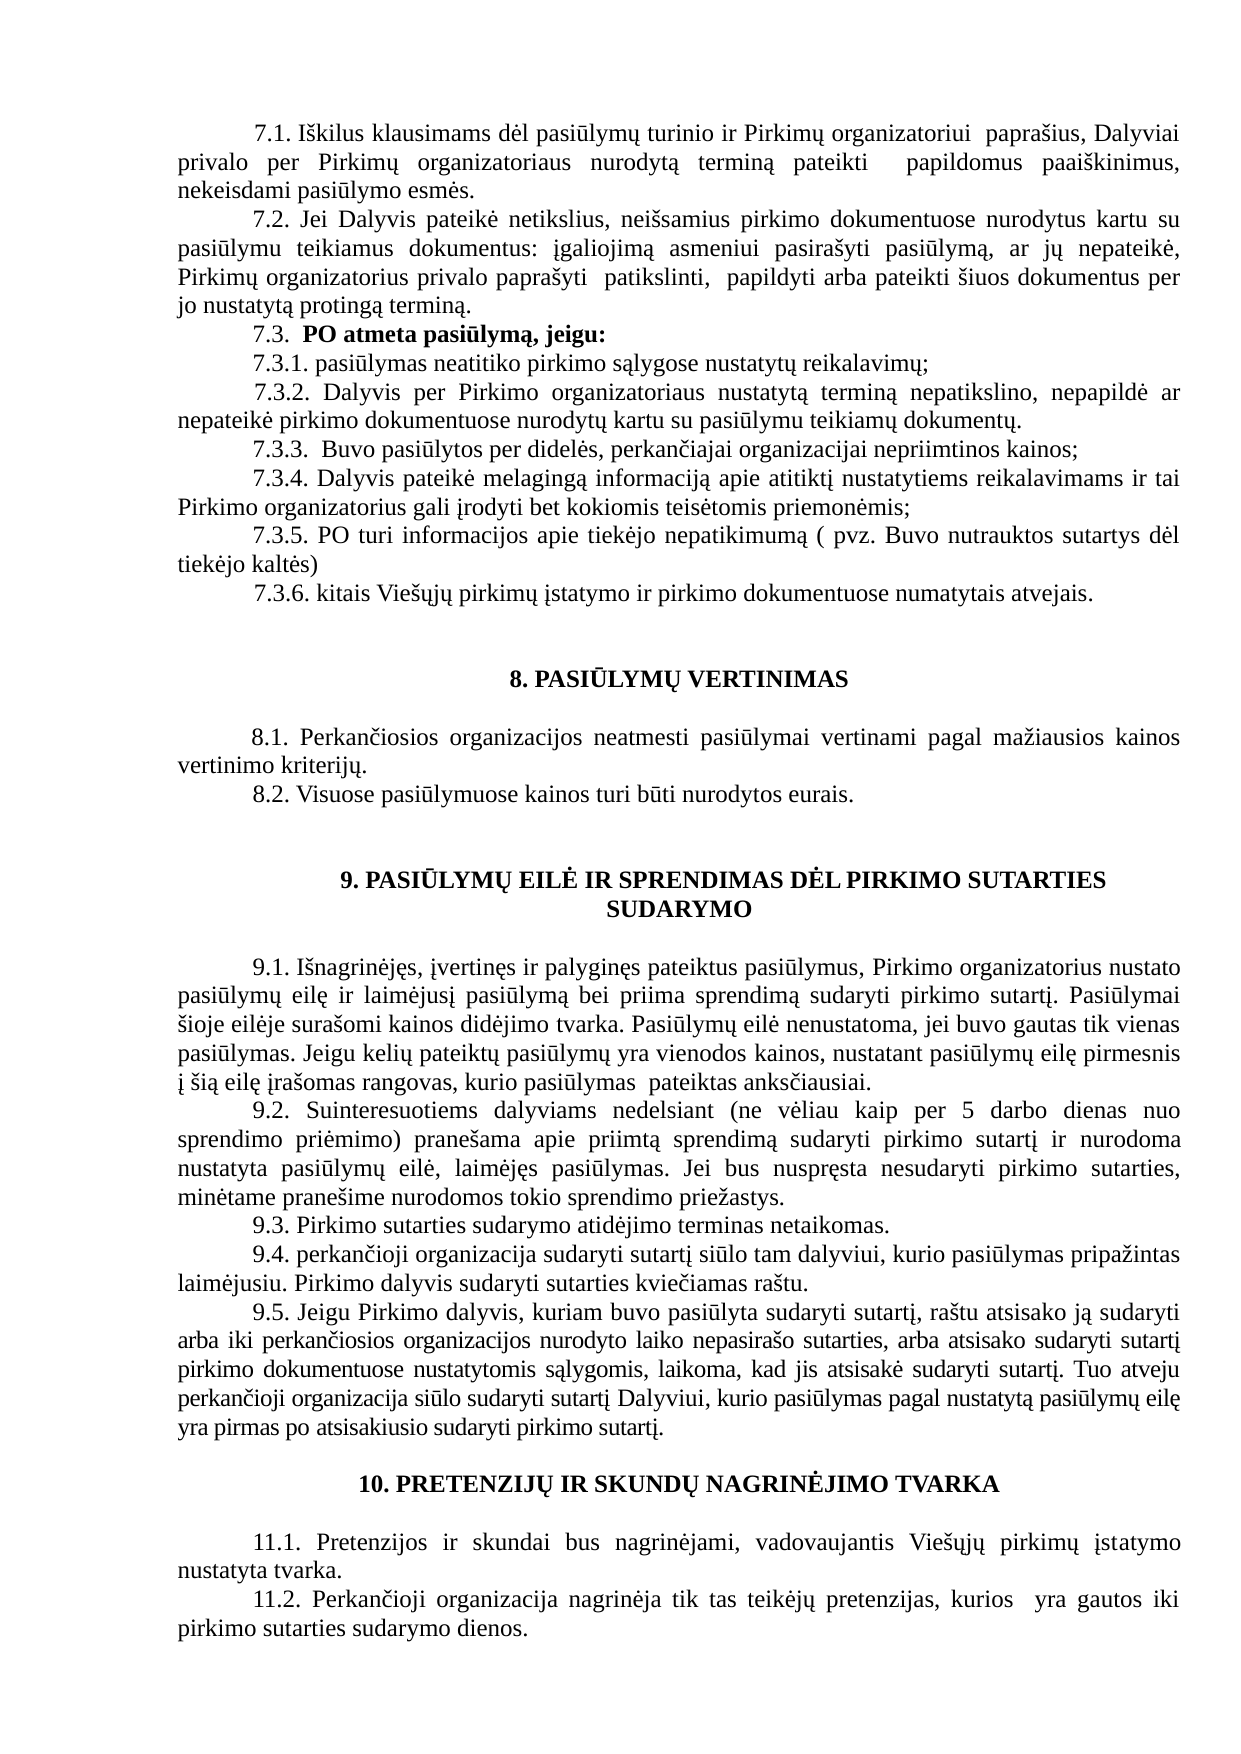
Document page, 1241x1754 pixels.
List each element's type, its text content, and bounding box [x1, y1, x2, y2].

text 7.3.2. Dalyvis per Pirkimo organizatoriaus nustatytą terminą nepatikslino, nepapildė ar nepateikė pirkimo dokumentuose nurodytų kartu su pasiūlymu teikiamų dokumentų. [177, 377, 1181, 434]
text 9.2. Suinteresuotiems dalyviams nedelsiant (ne vėliau kaip per 5 darbo dienas nuo sprendimo priėmimo) pranešama apie priimtą sprendimą sudaryti pirkimo sutartį ir nurodoma nustatyta pasiūlymų eilė, laimėjęs pasiūlymas. Jei bus nuspręsta nesudaryti pirkimo sutarties, minėtame pranešime nurodomos tokio sprendimo priežastys. [177, 1096, 1181, 1211]
subtitle 8.2. Visuose pasiūlymuose kainos turi būti nurodytos eurais. [177, 779, 1181, 808]
text 9.3. Pirkimo sutarties sudarymo atidėjimo terminas netaikomas. [177, 1211, 1181, 1239]
text 8.1. Perkančiosios organizacijos neatmesti pasiūlymai vertinami pagal mažiausios kainos vertinimo kriterijų. [177, 722, 1181, 779]
text 7.3.6. kitais Viešųjų pirkimų įstatymo ir pirkimo dokumentuose numatytais atvejais. [177, 578, 1181, 607]
text 7.3. PO atmeta pasiūlymą, jeigu: [177, 319, 1181, 348]
text 11.1. Pretenzijos ir skundai bus nagrinėjami, vadovaujantis Viešųjų pirkimų įstatymo nustatyta tvarka. [177, 1527, 1181, 1584]
text 9.1. Išnagrinėjęs, įvertinęs ir palyginęs pateiktus pasiūlymus, Pirkimo organizatorius nustato pasiūlymų eilę ir laimėjusį pasiūlymą bei priima sprendimą sudaryti pirkimo sutartį. Pasiūlymai šioje eilėje surašomi kainos didėjimo tvarka. Pasiūlymų eilė nenustatoma, jei buvo gautas tik vienas pasiūlymas. Jeigu kelių pateiktų pasiūlymų yra vienodos kainos, nustatant pasiūlymų eilę pirmesnis į šią eilę įrašomas rangovas, kurio pasiūlymas pateiktas anksčiausiai. [177, 952, 1181, 1096]
text 9.4. perkančioji organizacija sudaryti sutartį siūlo tam dalyviui, kurio pasiūlymas pripažintas laimėjusiu. Pirkimo dalyvis sudaryti sutarties kviečiamas raštu. [177, 1239, 1181, 1297]
text 7.3.3. Buvo pasiūlytos per didelės, perkančiajai organizacijai nepriimtinos kainos; [177, 434, 1181, 463]
text 9. PASIŪLYMŲ EILĖ IR SPRENDIMAS DĖL PIRKIMO SUTARTIES SUDARYMO [177, 866, 1181, 923]
text 11.2. Perkančioji organizacija nagrinėja tik tas teikėjų pretenzijas, kurios yra gautos iki pirkimo sutarties sudarymo dienos. [177, 1584, 1181, 1642]
text 7.3.4. Dalyvis pateikė melagingą informaciją apie atitiktį nustatytiems reikalavimams ir tai Pirkimo organizatorius gali įrodyti bet kokiomis teisėtomis priemonėmis; [177, 463, 1181, 521]
text 8. PASIŪLYMŲ VERTINIMAS [177, 664, 1181, 693]
subtitle 10. PRETENZIJŲ IR SKUNDŲ NAGRINĖJIMO TVARKA [177, 1469, 1181, 1498]
text 7.3.5. PO turi informacijos apie tiekėjo nepatikimumą ( pvz. Buvo nutrauktos sutartys dėl tiekėjo kaltės) [177, 521, 1181, 578]
text 7.1. Iškilus klausimams dėl pasiūlymų turinio ir Pirkimų organizatoriui paprašius, Dalyviai privalo per Pirkimų organizatoriaus nurodytą terminą pateikti papildomus paaiškinimus, nekeisdami pasiūlymo esmės. [177, 118, 1181, 204]
text 9.5. Jeigu Pirkimo dalyvis, kuriam buvo pasiūlyta sudaryti sutartį, raštu atsisako ją sudaryti arba iki perkančiosios organizacijos nurodyto laiko nepasirašo sutarties, arba atsisako sudaryti sutartį pirkimo dokumentuose nustatytomis sąlygomis, laikoma, kad jis atsisakė sudaryti sutartį. Tuo atveju perkančioji organizacija siūlo sudaryti sutartį Dalyviui, kurio pasiūlymas pagal nustatytą pasiūlymų eilę yra pirmas po atsisakiusio sudaryti pirkimo sutartį. [177, 1297, 1181, 1441]
text 7.2. Jei Dalyvis pateikė netikslius, neišsamius pirkimo dokumentuose nurodytus kartu su pasiūlymu teikiamus dokumentus: įgaliojimą asmeniui pasirašyti pasiūlymą, ar jų nepateikė, Pirkimų organizatorius privalo paprašyti patikslinti, papildyti arba pateikti šiuos dokumentus per jo nustatytą protingą terminą. [177, 204, 1181, 319]
text 7.3.1. pasiūlymas neatitiko pirkimo sąlygose nustatytų reikalavimų; [177, 348, 1181, 377]
